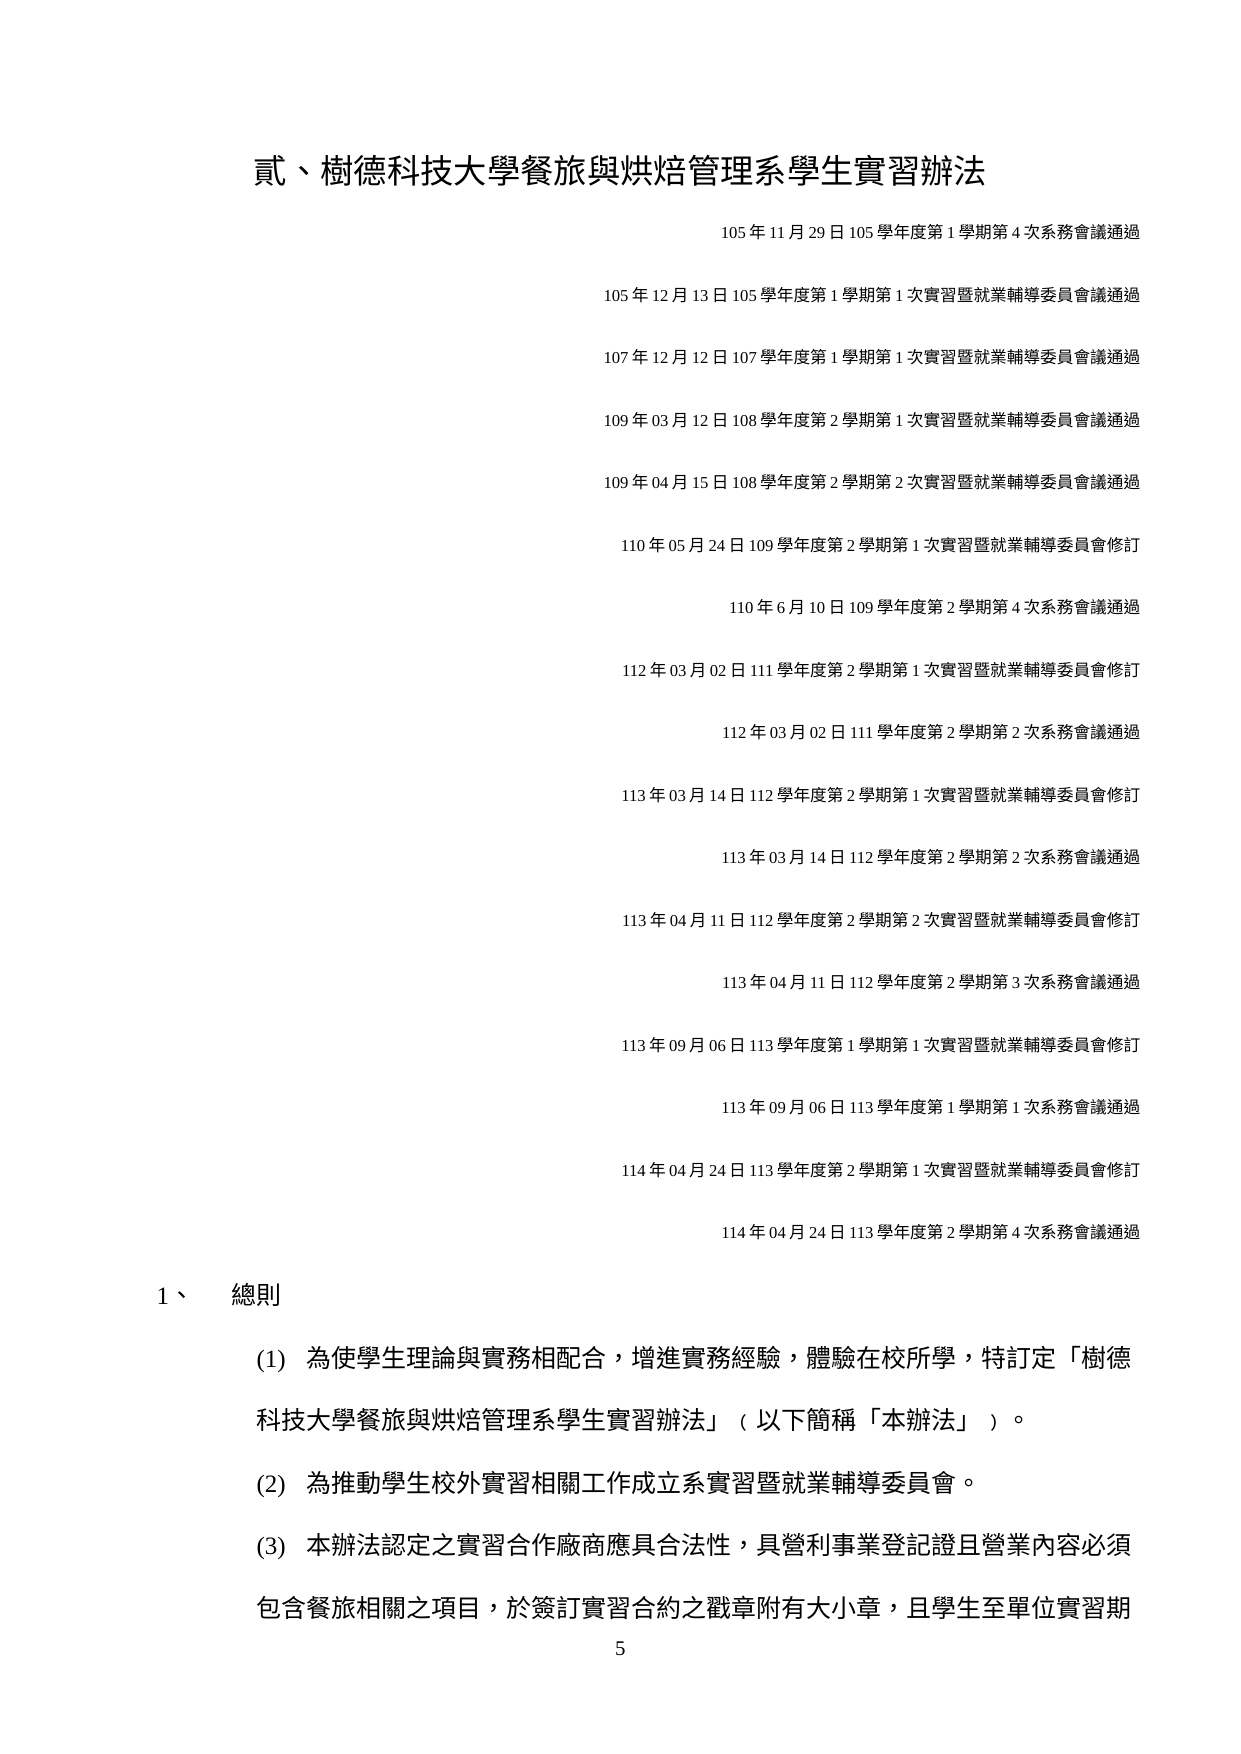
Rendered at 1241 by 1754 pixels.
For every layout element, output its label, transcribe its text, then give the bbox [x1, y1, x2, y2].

text 114年04月24日113學年度第2學期第1次實習暨就業輔導委員會修訂 [106, 1127, 1140, 1189]
text 105年12月13日105學年度第1學期第1次實習暨就業輔導委員會議通過 [106, 252, 1140, 314]
text 110年05月24日109學年度第2學期第1次實習暨就業輔導委員會修訂 [106, 502, 1140, 564]
text 113年09月06日113學年度第1學期第1次實習暨就業輔導委員會修訂 [106, 1002, 1140, 1064]
text 113年03月14日112學年度第2學期第2次系務會議通過 [106, 814, 1140, 877]
text 112年03月02日111學年度第2學期第1次實習暨就業輔導委員會修訂 [106, 627, 1140, 689]
list 為使學生理論與實務相配合，增進實務經驗，體驗在校所學，特訂定「樹德科技大學餐旅與烘焙管理系學生實習辦法」﹙以下簡稱「本辦法」﹚。 [256, 1314, 1134, 1439]
subtitle 貳、樹德科技大學餐旅與烘焙管理系學生實習辦法 [106, 127, 1134, 189]
text 113年09月06日113學年度第1學期第1次系務會議通過 [106, 1064, 1140, 1127]
text 113年04月11日112學年度第2學期第3次系務會議通過 [106, 939, 1140, 1002]
text 113年03月14日112學年度第2學期第1次實習暨就業輔導委員會修訂 [106, 752, 1140, 814]
text 109年03月12日108學年度第2學期第1次實習暨就業輔導委員會議通過 [106, 377, 1140, 439]
text 107年12月12日107學年度第1學期第1次實習暨就業輔導委員會議通過 [106, 314, 1140, 377]
text 105年11月29日105學年度第1學期第4次系務會議通過 [106, 189, 1140, 252]
list 總則 [156, 1252, 1134, 1314]
list 本辦法認定之實習合作廠商應具合法性，具營利事業登記證且營業內容必須包含餐旅相關之項目，於簽訂實習合約之戳章附有大小章，且學生至單位實習期 [256, 1502, 1134, 1627]
list 為推動學生校外實習相關工作成立系實習暨就業輔導委員會。 [256, 1439, 1134, 1502]
text 109年04月15日108學年度第2學期第2次實習暨就業輔導委員會議通過 [106, 439, 1140, 502]
text 112年03月02日111學年度第2學期第2次系務會議通過 [106, 689, 1140, 752]
text 110年6月10日109學年度第2學期第4次系務會議通過 [106, 564, 1140, 627]
text 114年04月24日113學年度第2學期第4次系務會議通過 [106, 1189, 1140, 1252]
text 113年04月11日112學年度第2學期第2次實習暨就業輔導委員會修訂 [106, 877, 1140, 939]
